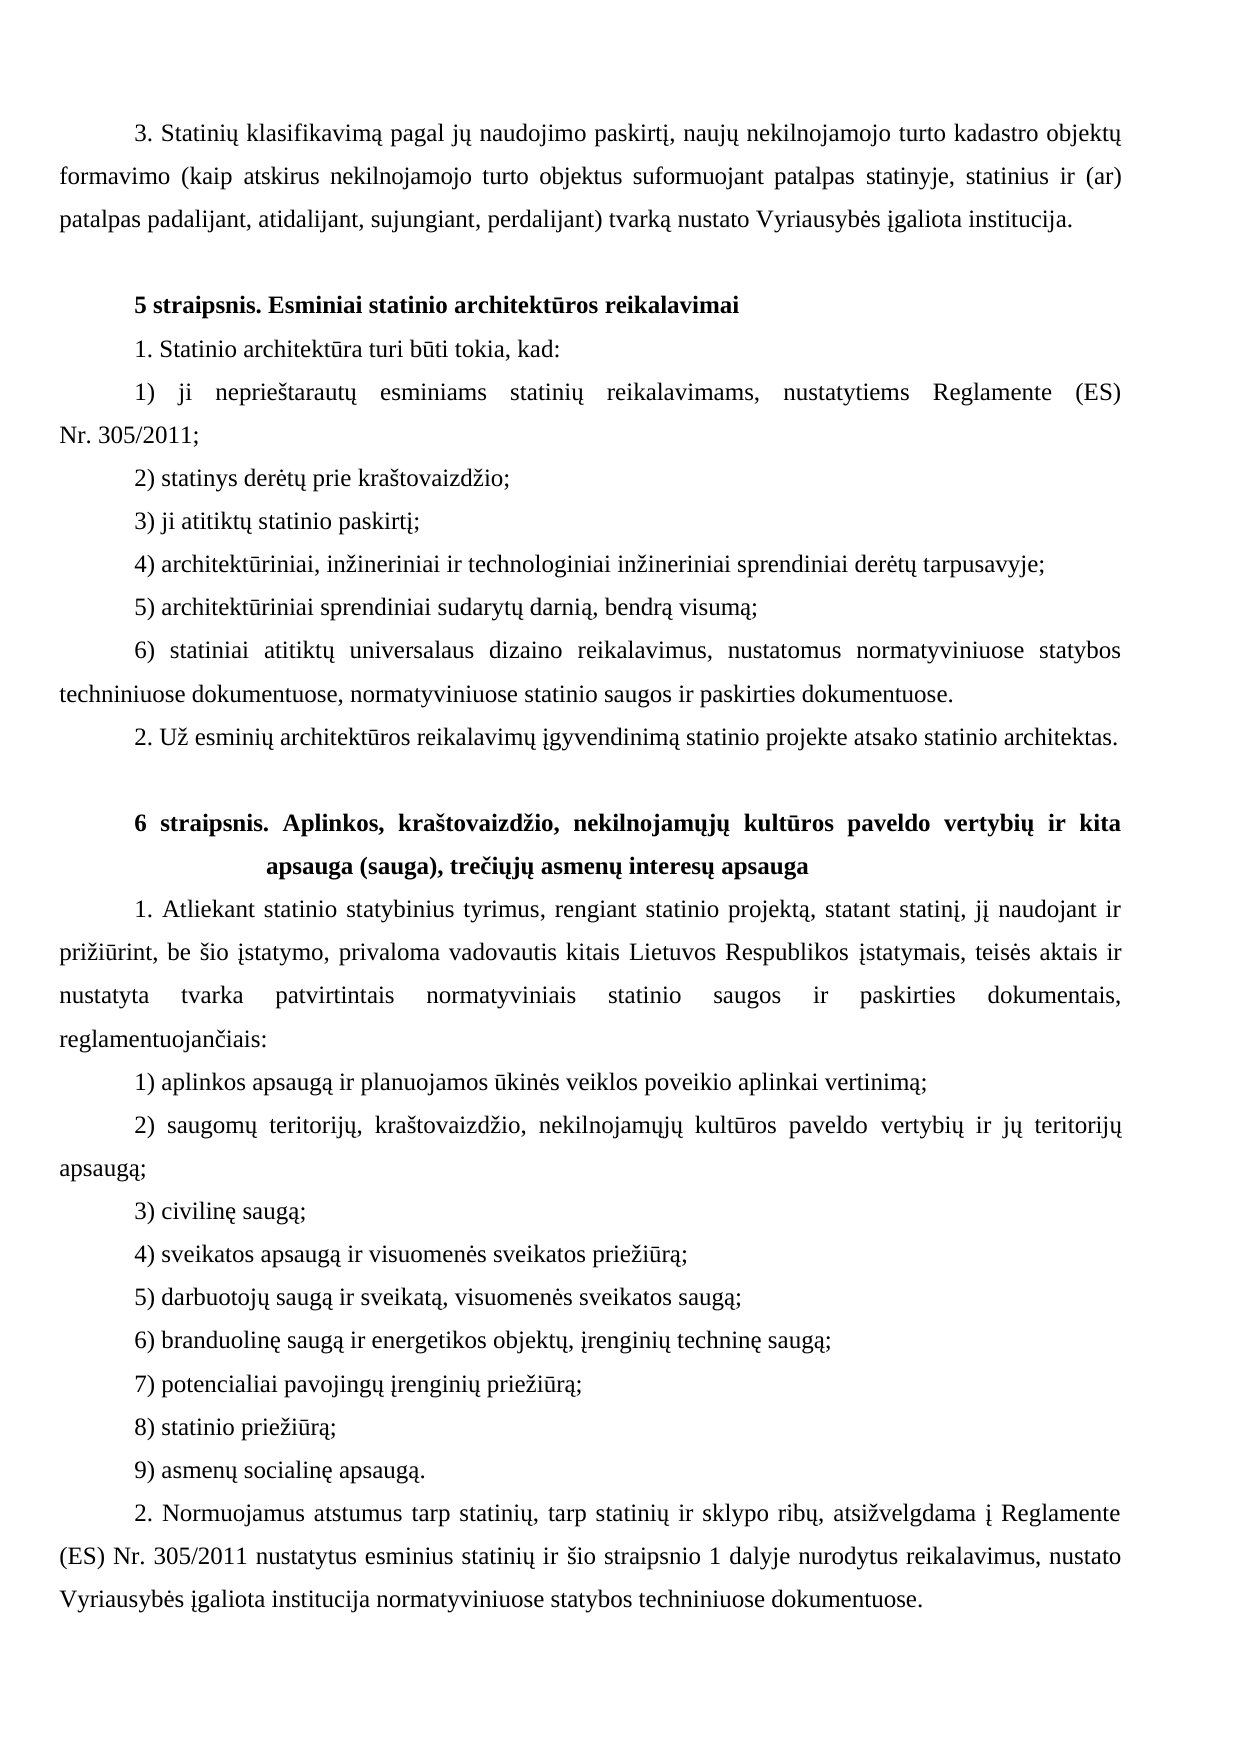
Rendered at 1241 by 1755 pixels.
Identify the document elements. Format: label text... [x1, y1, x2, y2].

text 1) ji neprieštarautų esminiams statinių reikalavimams, nustatytiems Reglamente (ES) Nr. 305/2011; [59, 377, 1122, 449]
text 7) potencialiai pavojingų įrenginių priežiūrą; [59, 1369, 1122, 1397]
text 2) saugomų teritorijų, kraštovaizdžio, nekilnojamųjų kultūros paveldo vertybių ir jų teritorijų apsaugą; [59, 1110, 1122, 1182]
text 6) branduolinę saugą ir energetikos objektų, įrenginių techninę saugą; [59, 1326, 1122, 1354]
text 6) statiniai atitiktų universalaus dizaino reikalavimus, nustatomus normatyviniuose statybos techniniuose dokumentuose, normatyviniuose statinio saugos ir paskirties dokumentuose. [59, 636, 1122, 707]
text 5) architektūriniai sprendiniai sudarytų darnią, bendrą visumą; [59, 592, 1122, 621]
text 8) statinio priežiūrą; [59, 1412, 1122, 1441]
text 3. Statinių klasifikavimą pagal jų naudojimo paskirtį, naujų nekilnojamojo turto kadastro objektų formavimo (kaip atskirus nekilnojamojo turto objektus suformuojant patalpas statinyje, statinius ir (ar) patalpas padalijant, atidalijant, sujungiant, perdalijant) tvarką nustato Vyriausybės įgaliota institucija. [59, 118, 1122, 233]
text 2) statinys derėtų prie kraštovaizdžio; [59, 463, 1122, 492]
text 2. Normuojamus atstumus tarp statinių, tarp statinių ir sklypo ribų, atsižvelgdama į Reglamente (ES) Nr. 305/2011 nustatytus esminius statinių ir šio straipsnio 1 dalyje nurodytus reikalavimus, nustato Vyriausybės įgaliota institucija normatyviniuose statybos techniniuose dokumentuose. [59, 1498, 1122, 1613]
text 3) ji atitiktų statinio paskirtį; [59, 506, 1122, 535]
text 2. Už esminių architektūros reikalavimų įgyvendinimą statinio projekte atsako statinio architektas. [59, 722, 1122, 751]
text 5) darbuotojų saugą ir sveikatą, visuomenės sveikatos saugą; [59, 1282, 1122, 1311]
text 1) aplinkos apsaugą ir planuojamos ūkinės veiklos poveikio aplinkai vertinimą; [59, 1067, 1122, 1096]
text 6 straipsnis. Aplinkos, kraštovaizdžio, nekilnojamųjų kultūros paveldo vertybių ir kita apsauga (sauga), trečiųjų asmenų interesų apsauga [134, 808, 1122, 880]
text 1. Atliekant statinio statybinius tyrimus, rengiant statinio projektą, statant statinį, jį naudojant ir prižiūrint, be šio įstatymo, privaloma vadovautis kitais Lietuvos Respublikos įstatymais, teisės aktais ir nustatyta tvarka patvirtintais normatyviniais statinio saugos ir paskirties dokumentais, reglamentuojančiais: [59, 894, 1122, 1052]
text 9) asmenų socialinę apsaugą. [59, 1455, 1122, 1484]
text 1. Statinio architektūra turi būti tokia, kad: [59, 334, 1122, 362]
text 3) civilinę saugą; [59, 1196, 1122, 1225]
text 4) architektūriniai, inžineriniai ir technologiniai inžineriniai sprendiniai derėtų tarpusavyje; [59, 549, 1122, 578]
text 5 straipsnis. Esminiai statinio architektūros reikalavimai [59, 291, 1122, 319]
text 4) sveikatos apsaugą ir visuomenės sveikatos priežiūrą; [59, 1239, 1122, 1268]
